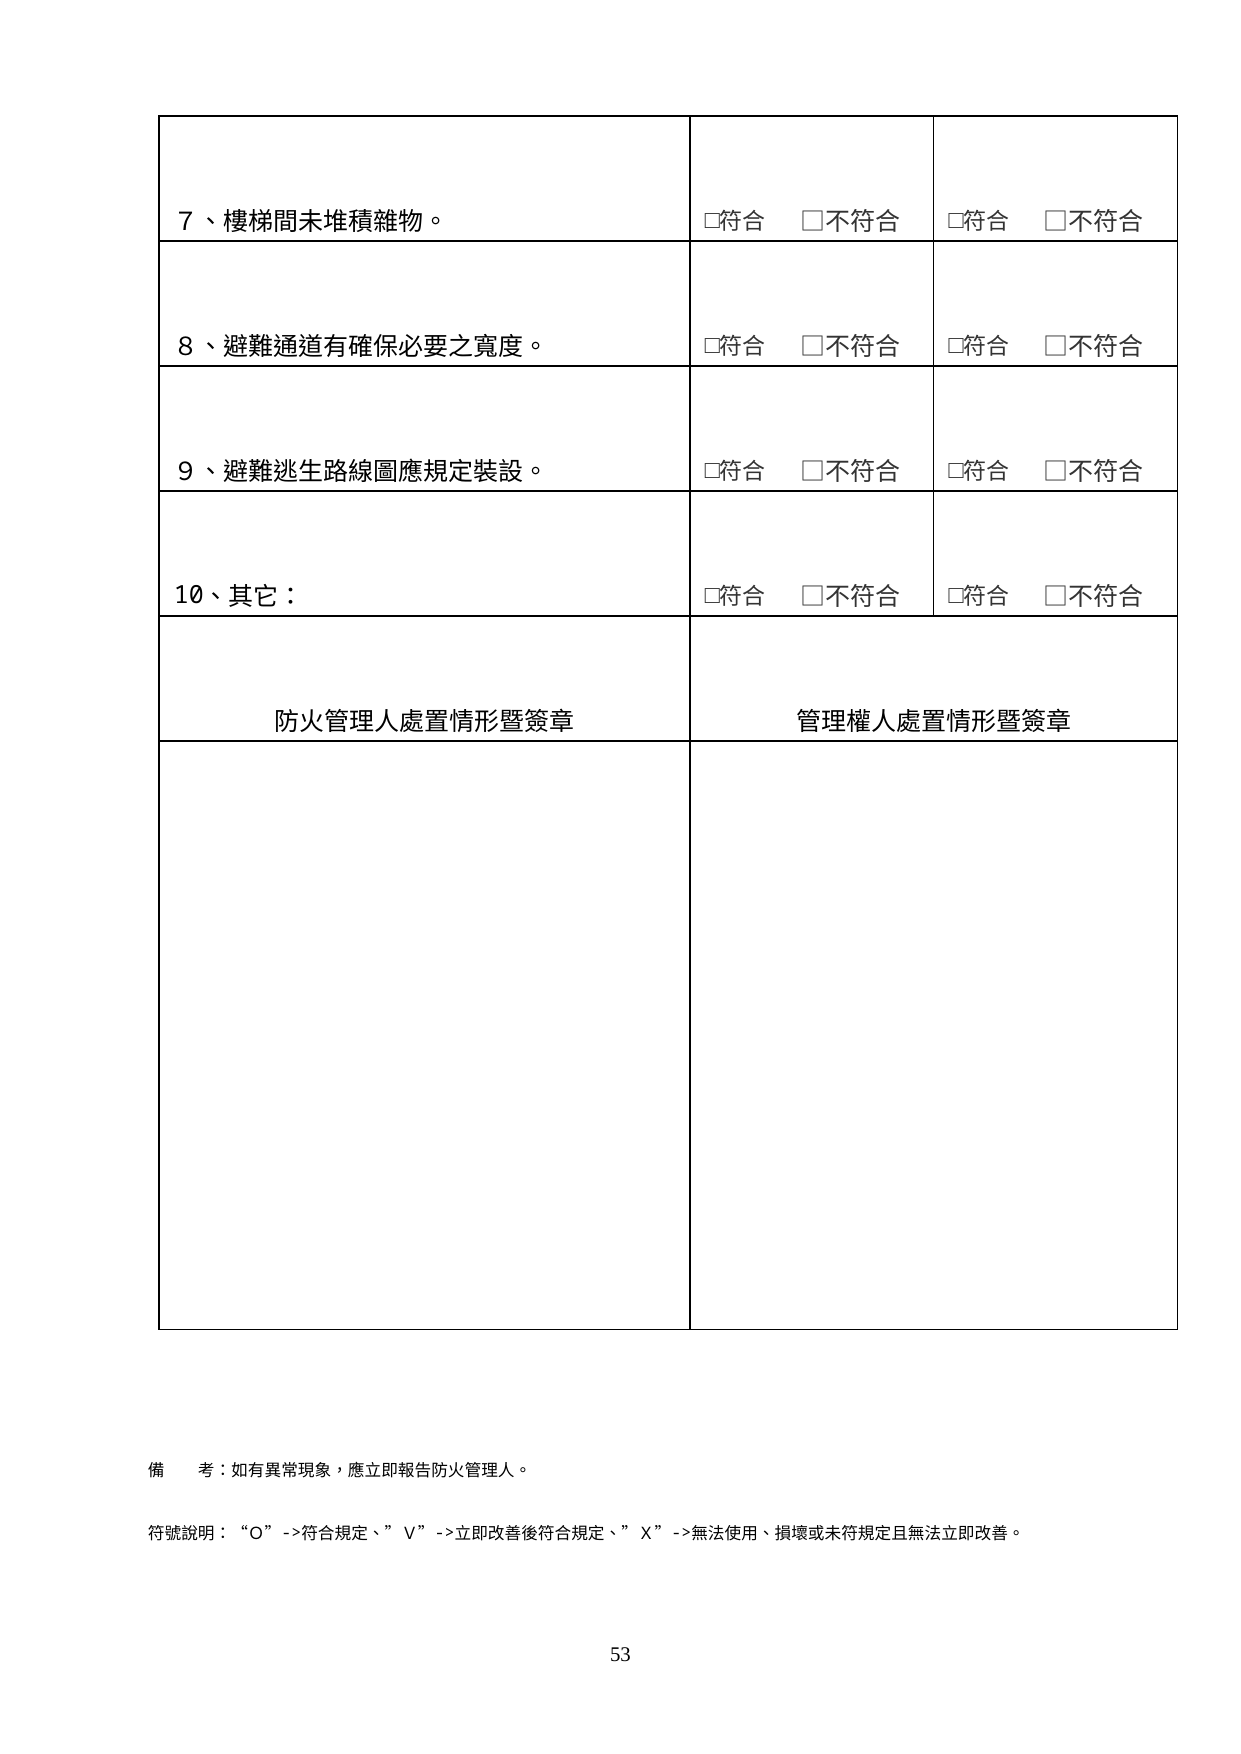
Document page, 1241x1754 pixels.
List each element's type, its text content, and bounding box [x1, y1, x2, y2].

text 符號說明：“Ｏ”->符合規定、”Ｖ”->立即改善後符合規定、”Ｘ”->無法使用、損壞或未符規定且無法立即改善。 [148, 1490, 1092, 1553]
table_cell ８、避難通道有確保必要之寬度。 [160, 242, 689, 365]
text 備 考：如有異常現象，應立即報告防火管理人。 [148, 1428, 1092, 1490]
table_cell □符合 □不符合 [691, 367, 933, 490]
table_cell ７、樓梯間未堆積雜物。 [160, 117, 689, 240]
table_cell [691, 742, 1177, 1329]
table_cell □符合 □不符合 [691, 492, 933, 615]
table_cell □符合 □不符合 [691, 242, 933, 365]
table_cell □符合 □不符合 [934, 242, 1177, 365]
table_cell □符合 □不符合 [691, 117, 933, 240]
table_cell □符合 □不符合 [934, 117, 1177, 240]
table_cell 10、其它： [160, 492, 689, 615]
table_cell □符合 □不符合 [934, 367, 1177, 490]
table_cell □符合 □不符合 [934, 492, 1177, 615]
table_cell [160, 742, 689, 1329]
table_cell 防火管理人處置情形暨簽章 [160, 617, 689, 740]
table_cell 管理權人處置情形暨簽章 [691, 617, 1177, 740]
table_cell ９、避難逃生路線圖應規定裝設。 [160, 367, 689, 490]
